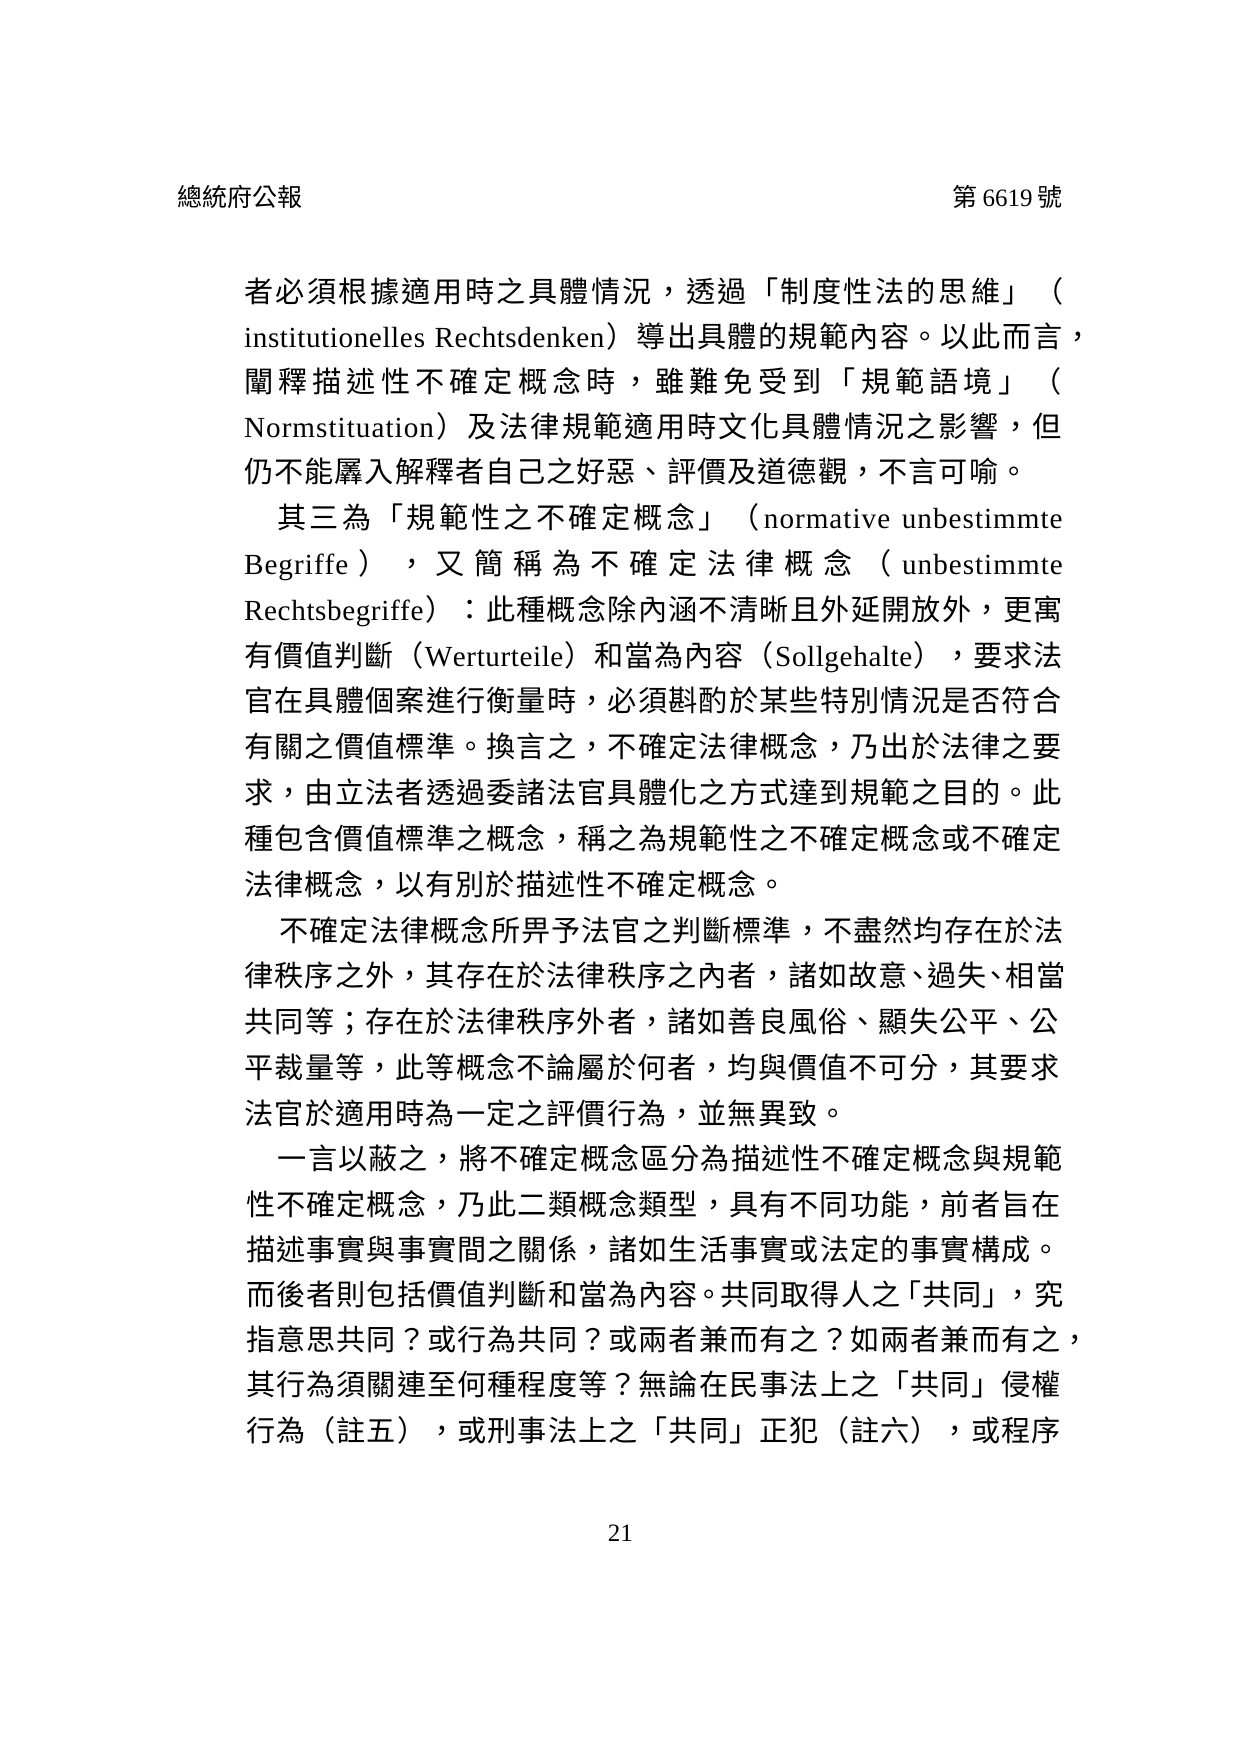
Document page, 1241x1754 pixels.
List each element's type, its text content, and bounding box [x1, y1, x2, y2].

text 其三為「規範性之不確定概念」（normative unbestimmte Begriffe），又簡稱為不確定法律概念（unbestimmte Rechtsbegriffe）：此種概念除內涵不清晰且外延開放外，更寓有價值判斷（Werturteile）和當為內容（Sollgehalte），要求法官在具體個案進行衡量時，必須斟酌於某些特別情況是否符合有關之價值標準。換言之，不確定法律概念，乃出於法律之要求，由立法者透過委諸法官具體化之方式達到規範之目的。此種包含價值標準之概念，稱之為規範性之不確定概念或不確定法律概念，以有別於描述性不確定概念。 [244, 492, 1063, 904]
text 其二為描述性不確定概念（deskriptive unbestimmte Begriffe）：此種概念，或內涵清晰，外延開放，或內涵不清晰，外延封閉，必待解釋，始能澄清，諸如「物」、「所有權」、「婚姻」、「金錢」等概念，具有「多義性」或「複數解釋可能性」，已非文義解釋所能解決，必須借助論理解釋（體系解釋、目的解釋、比較解釋等），始能完成闡釋之使命。良以解釋者因對「世界觀的前理解」（weltanschauliche Vorverständnisse）（註四）之不同，對同一之概念，可能為相異之解釋。故乃責成解釋者必須根據適用時之具體情況，透過「制度性法的思維」（institutionelles Rechtsdenken）導出具體的規範內容。以此而言，闡釋描述性不確定概念時，雖難免受到「規範語境」（Normstituation）及法律規範適用時文化具體情況之影響，但仍不能羼入解釋者自己之好惡、評價及道德觀，不言可喻。 [244, 266, 1063, 492]
text 一言以蔽之，將不確定概念區分為描述性不確定概念與規範性不確定概念，乃此二類概念類型，具有不同功能，前者旨在描述事實與事實間之關係，諸如生活事實或法定的事實構成。而後者則包括價值判斷和當為內容。共同取得人之「共同」，究指意思共同？或行為共同？或兩者兼而有之？如兩者兼而有之，其行為須關連至何種程度等？無論在民事法上之「共同」侵權行為（註五），或刑事法上之「共同」正犯（註六），或程序法上之「共同」訴訟（註七）等殆均各有所見，此皆與「共同」一詞之概念，內涵既不清晰，外延又開放，有以致之。就整個立法計畫而言，其無非在要求法官於適用具體個案時，就此應隨同時空環境變遷之社會、倫理及文化等價值理念予以具體化，俾能與時轉，以求實質的公平與妥當，其為不確定法律概念，灼然至明。 [246, 1133, 1063, 1450]
text 不確定法律概念所畀予法官之判斷標準，不盡然均存在於法律秩序之外，其存在於法律秩序之內者，諸如故意、過失、相當、共同等；存在於法律秩序外者，諸如善良風俗、顯失公平、公平裁量等，此等概念不論屬於何者，均與價值不可分，其要求法官於適用時為一定之評價行為，並無異致。 [244, 904, 1063, 1133]
